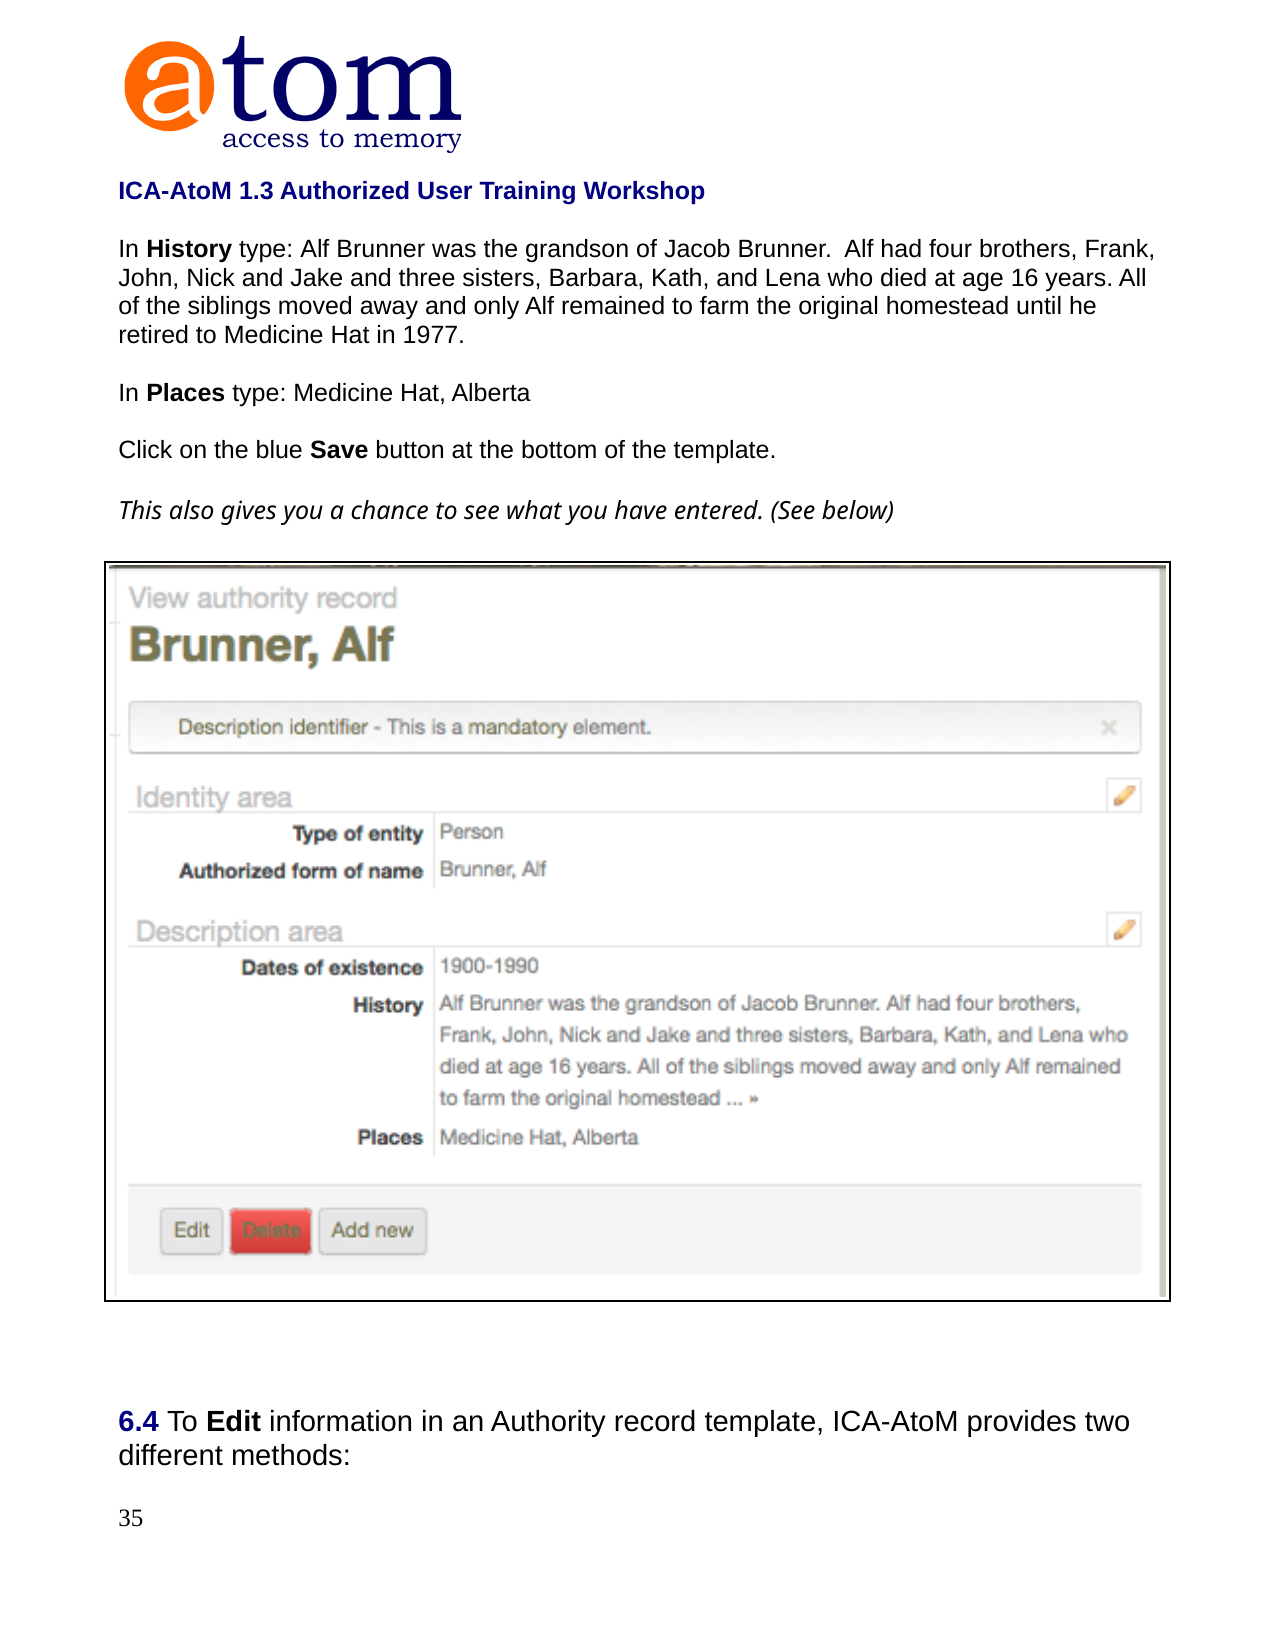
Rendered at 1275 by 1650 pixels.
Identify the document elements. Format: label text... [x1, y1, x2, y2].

text 6.4 To Edit information in an Authority record template, ICA-AtoM provides two different methods: [118, 1404, 1157, 1471]
text In History type: Alf Brunner was the grandson of Jacob Brunner. Alf had four brothers, Frank, John, Nick and Jake and three sisters, Barbara, Kath, and Lena who died at age 16 years. All of the siblings moved away and only Alf remained to farm the original homestead until he retired to Medicine Hat in 1977. [118, 234, 1157, 349]
text This also gives you a chance to see what you have entered. (See below) [118, 493, 1157, 527]
text Click on the blue Save button at the bottom of the template. [118, 435, 1157, 464]
text In Places type: Medicine Hat, Alberta [118, 378, 1157, 406]
picture [124, 36, 462, 153]
picture [109, 565, 1166, 1297]
